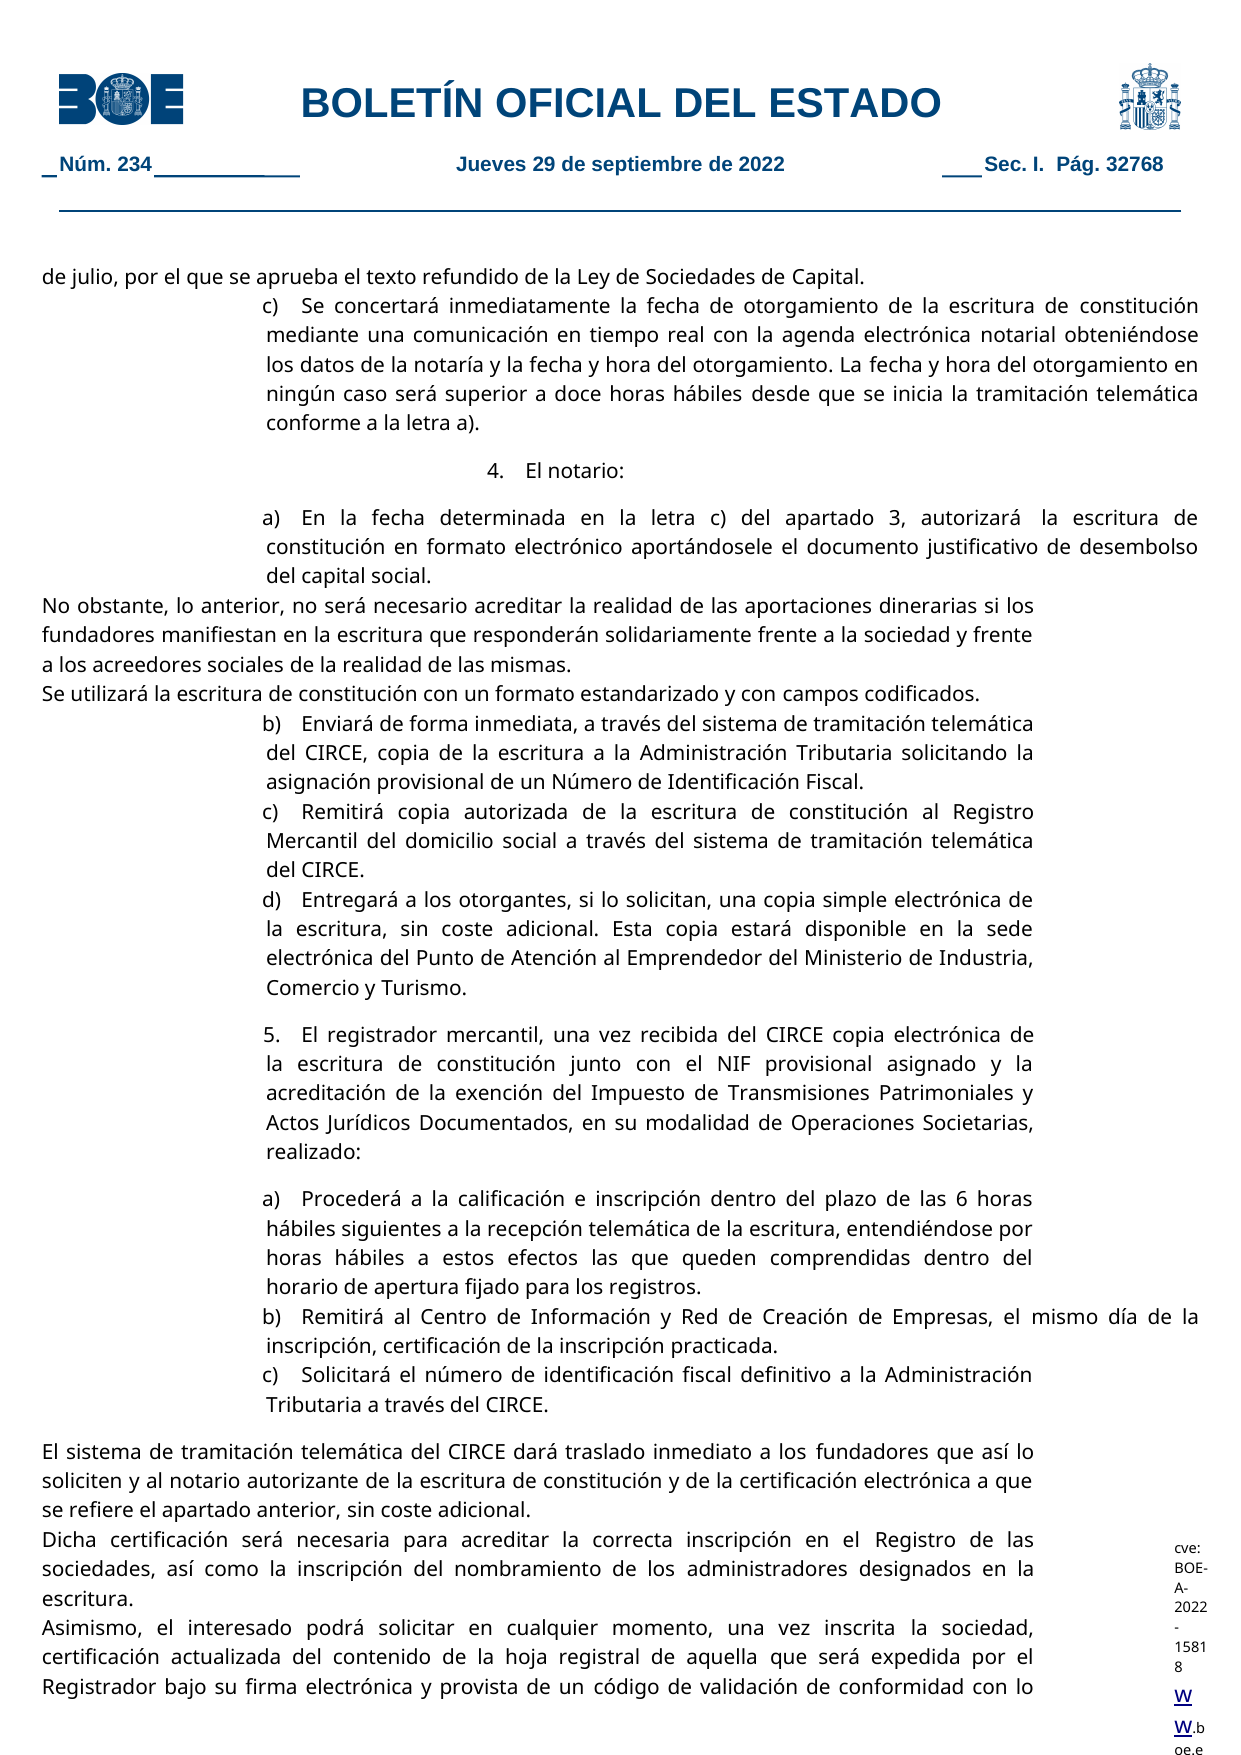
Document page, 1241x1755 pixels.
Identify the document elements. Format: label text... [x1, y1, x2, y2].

list El registrador mercantil, una vez recibida del CIRCE copia electrónica de la escritura de constitución junto con el NIF provisional asignado y la acreditación de la exención del Impuesto de Transmisiones Patrimoniales y Actos Jurídicos Documentados, en su modalidad de Operaciones Societarias, realizado: [227, 1020, 1034, 1166]
text Dicha certificación será necesaria para acreditar la correcta inscripción en el Registro de las sociedades, así como la inscripción del nombramiento de los administradores designados en la escritura. [42, 1525, 1034, 1612]
text Se utilizará la escritura de constitución con un formato estandarizado y con campos codificados. [42, 679, 1034, 708]
text No obstante, lo anterior, no será necesario acreditar la realidad de las aportaciones dinerarias si los fundadores manifiestan en la escritura que responderán solidariamente frente a la sociedad y frente a los acreedores sociales de la realidad de las mismas. [42, 591, 1034, 678]
text El sistema de tramitación telemática del CIRCE dará traslado inmediato a los fundadores que así lo soliciten y al notario autorizante de la escritura de constitución y de la certificación electrónica a que se refiere el apartado anterior, sin coste adicional. [42, 1437, 1034, 1524]
text Verificable en https://www.boe.es [1174, 1678, 1210, 1754]
list Solicitará el número de identificación fiscal definitivo a la Administración Tributaria a través del CIRCE. [226, 1361, 1034, 1418]
list Se concertará inmediatamente la fecha de otorgamiento de la escritura de constitución mediante una comunicación en tiempo real con la agenda electrónica notarial obteniéndose los datos de la notaría y la fecha y hora del otorgamiento. La fecha y hora del otorgamiento en ningún caso será superior a doce horas hábiles desde que se inicia la tramitación telemática conforme a la letra a). [226, 291, 1199, 437]
list En la fecha determinada en la letra c) del apartado 3, autorizará la escritura de constitución en formato electrónico aportándosele el documento justificativo de desembolso del capital social. [226, 503, 1199, 590]
list Enviará de forma inmediata, a través del sistema de tramitación telemática del CIRCE, copia de la escritura a la Administración Tributaria solicitando la asignación provisional de un Número de Identificación Fiscal. [226, 709, 1034, 796]
text Asimismo, el interesado podrá solicitar en cualquier momento, una vez inscrita la sociedad, certificación actualizada del contenido de la hoja registral de aquella que será expedida por el Registrador bajo su firma electrónica y provista de un código de validación de conformidad con lo [42, 1613, 1034, 1700]
list Procederá a la calificación e inscripción dentro del plazo de las 6 horas hábiles siguientes a la recepción telemática de la escritura, entendiéndose por horas hábiles a estos efectos las que queden comprendidas dentro del horario de apertura fijado para los registros. [226, 1184, 1034, 1301]
list Entregará a los otorgantes, si lo solicitan, una copia simple electrónica de la escritura, sin coste adicional. Esta copia estará disponible en la sede electrónica del Punto de Atención al Emprendedor del Ministerio de Industria, Comercio y Turismo. [226, 885, 1034, 1001]
text cve: BOE-A-2022-15818 [1174, 1538, 1210, 1677]
text de julio, por el que se aprueba el texto refundido de la Ley de Sociedades de Capital. [42, 262, 1034, 290]
list Remitirá al Centro de Información y Red de Creación de Empresas, el mismo día de la inscripción, certificación de la inscripción practicada. [226, 1302, 1199, 1359]
list El notario: [487, 456, 1199, 484]
list Remitirá copia autorizada de la escritura de constitución al Registro Mercantil del domicilio social a través del sistema de tramitación telemática del CIRCE. [226, 797, 1034, 884]
